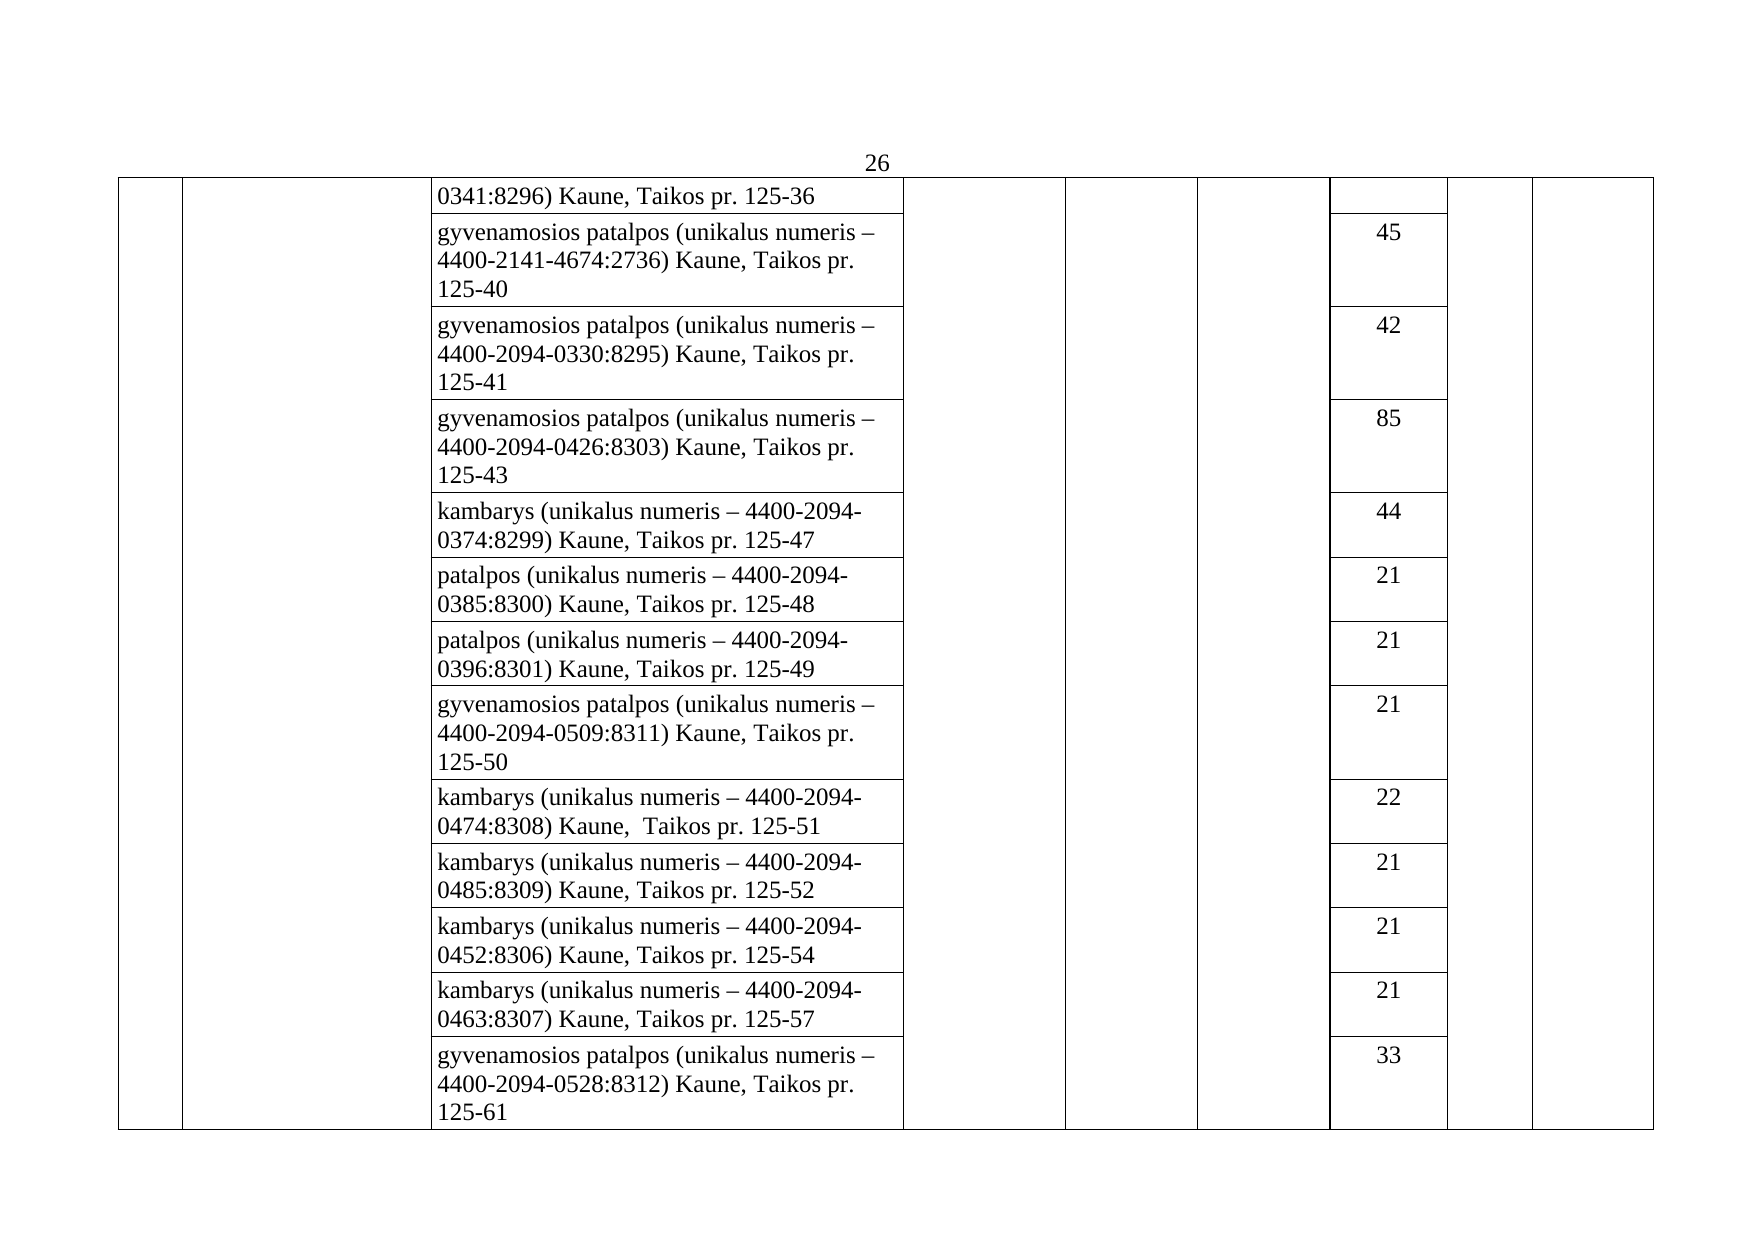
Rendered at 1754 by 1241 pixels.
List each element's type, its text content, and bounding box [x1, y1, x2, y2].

table_cell 21 [1331, 908, 1447, 972]
table_cell 21 [1331, 973, 1447, 1036]
table_cell 0341:8296) Kaune, Taikos pr. 125-36 [432, 178, 903, 213]
table_cell 45 [1331, 214, 1447, 306]
table_cell kambarys (unikalus numeris – 4400-2094-0474:8308) Kaune, Taikos pr. 125-51 [432, 780, 903, 843]
table_cell gyvenamosios patalpos (unikalus numeris – 4400-2094-0528:8312) Kaune, Taikos pr. 125-61 [432, 1037, 903, 1129]
table_cell [1533, 178, 1653, 1129]
table_cell 21 [1331, 844, 1447, 907]
table_cell [904, 178, 1065, 1129]
table_cell 85 [1331, 400, 1447, 492]
table_cell patalpos (unikalus numeris – 4400-2094-0385:8300) Kaune, Taikos pr. 125-48 [432, 558, 903, 621]
table_cell kambarys (unikalus numeris – 4400-2094-0374:8299) Kaune, Taikos pr. 125-47 [432, 493, 903, 557]
table_cell [1066, 178, 1197, 1129]
table_cell gyvenamosios patalpos (unikalus numeris – 4400-2094-0509:8311) Kaune, Taikos pr. 125-50 [432, 686, 903, 778]
table_cell 21 [1331, 622, 1447, 685]
table_cell gyvenamosios patalpos (unikalus numeris – 4400-2094-0426:8303) Kaune, Taikos pr. 125-43 [432, 400, 903, 492]
table_cell kambarys (unikalus numeris – 4400-2094-0452:8306) Kaune, Taikos pr. 125-54 [432, 908, 903, 972]
table_cell kambarys (unikalus numeris – 4400-2094-0485:8309) Kaune, Taikos pr. 125-52 [432, 844, 903, 907]
table_cell patalpos (unikalus numeris – 4400-2094-0396:8301) Kaune, Taikos pr. 125-49 [432, 622, 903, 685]
table_cell gyvenamosios patalpos (unikalus numeris – 4400-2141-4674:2736) Kaune, Taikos pr. 125-40 [432, 214, 903, 306]
table_cell 22 [1331, 780, 1447, 843]
table_cell kambarys (unikalus numeris – 4400-2094-0463:8307) Kaune, Taikos pr. 125-57 [432, 973, 903, 1036]
table_cell [119, 178, 182, 1129]
table_cell [1448, 178, 1532, 1129]
table_cell 33 [1331, 1037, 1447, 1129]
table_cell 21 [1331, 686, 1447, 778]
table_cell [1331, 178, 1447, 213]
table_cell gyvenamosios patalpos (unikalus numeris – 4400-2094-0330:8295) Kaune, Taikos pr. 125-41 [432, 307, 903, 399]
table_cell [183, 178, 431, 1129]
table_cell 44 [1331, 493, 1447, 557]
table_cell [1198, 178, 1329, 1129]
table_cell 42 [1331, 307, 1447, 399]
table_cell 21 [1331, 558, 1447, 621]
